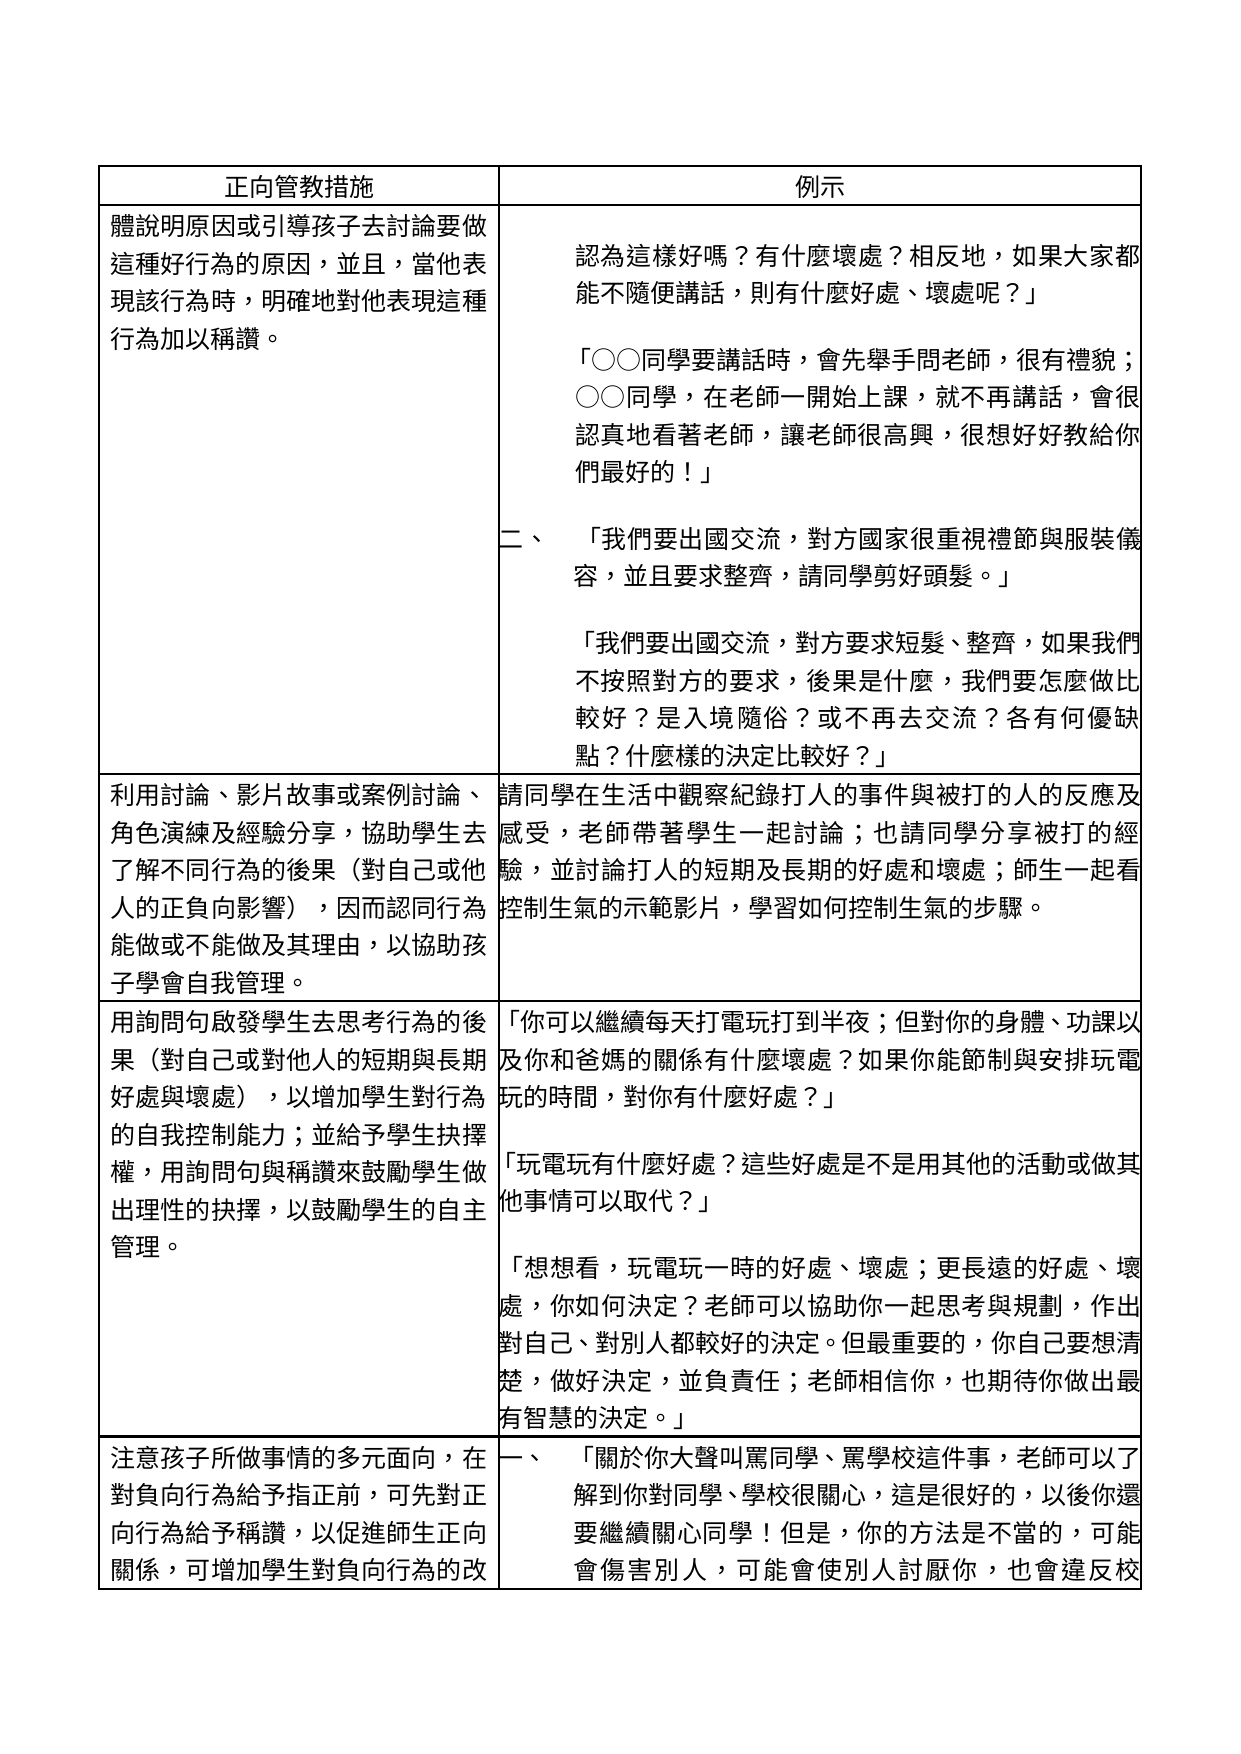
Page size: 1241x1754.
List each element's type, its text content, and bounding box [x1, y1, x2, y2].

table_header 例示 [500, 167, 1140, 204]
table_cell 利用討論、影片故事或案例討論、角色演練及經驗分享，協助學生去了解不同行為的後果（對自己或他人的正負向影響），因而認同行為能做或不能做及其理由，以協助孩子學會自我管理。 [100, 775, 498, 1000]
table_cell 一、 「關於你大聲叫罵同學、罵學校這件事，老師可以了解到你對同學、學校很關心，這是很好的，以後你還要繼續關心同學！但是，你的方法是不當的，可能會傷害別人，可能會使別人討厭你，也會違反校 [500, 1438, 1140, 1587]
table_cell 「你可以繼續每天打電玩打到半夜；但對你的身體、功課以及你和爸媽的關係有什麼壞處？如果你能節制與安排玩電玩的時間，對你有什麼好處？」 「玩電玩有什麼好處？這些好處是不是用其他的活動或做其他事情可以取代？」 「想想看，玩電玩一時的好處、壞處；更長遠的好處、壞處，你如何決定？老師可以協助你一起思考與規劃，作出對自己、對別人都較好的決定。但最重要的，你自己要想清楚，做好決定，並負責任；老師相信你，也期待你做出最有智慧的決定。」 [500, 1002, 1140, 1435]
table_header 正向管教措施 [100, 167, 498, 204]
table_cell 注意孩子所做事情的多元面向，在對負向行為給予指正前，可先對正向行為給予稱讚，以促進師生正向關係，可增加學生對負向行為的改 [100, 1438, 498, 1587]
table_cell 用詢問句啟發學生去思考行為的後果（對自己或對他人的短期與長期好處與壞處），以增加學生對行為的自我控制能力；並給予學生抉擇權，用詢問句與稱讚來鼓勵學生做出理性的抉擇，以鼓勵學生的自主管理。 [100, 1002, 498, 1435]
table_cell 體說明原因或引導孩子去討論要做這種好行為的原因，並且，當他表現該行為時，明確地對他表現這種行為加以稱讚。 [100, 206, 498, 773]
table_cell 認為這樣好嗎？有什麼壞處？相反地，如果大家都能不隨便講話，則有什麼好處、壞處呢？」 「○○同學要講話時，會先舉手問老師，很有禮貌；○○同學，在老師一開始上課，就不再講話，會很認真地看著老師，讓老師很高興，很想好好教給你們最好的！」 二、 「我們要出國交流，對方國家很重視禮節與服裝儀容，並且要求整齊，請同學剪好頭髮。」 「我們要出國交流，對方要求短髮、整齊，如果我們不按照對方的要求，後果是什麼，我們要怎麼做比較好？是入境隨俗？或不再去交流？各有何優缺點？什麼樣的決定比較好？」 [500, 206, 1140, 773]
table_cell 請同學在生活中觀察紀錄打人的事件與被打的人的反應及感受，老師帶著學生一起討論；也請同學分享被打的經驗，並討論打人的短期及長期的好處和壞處；師生一起看控制生氣的示範影片，學習如何控制生氣的步驟。 [500, 775, 1140, 1000]
